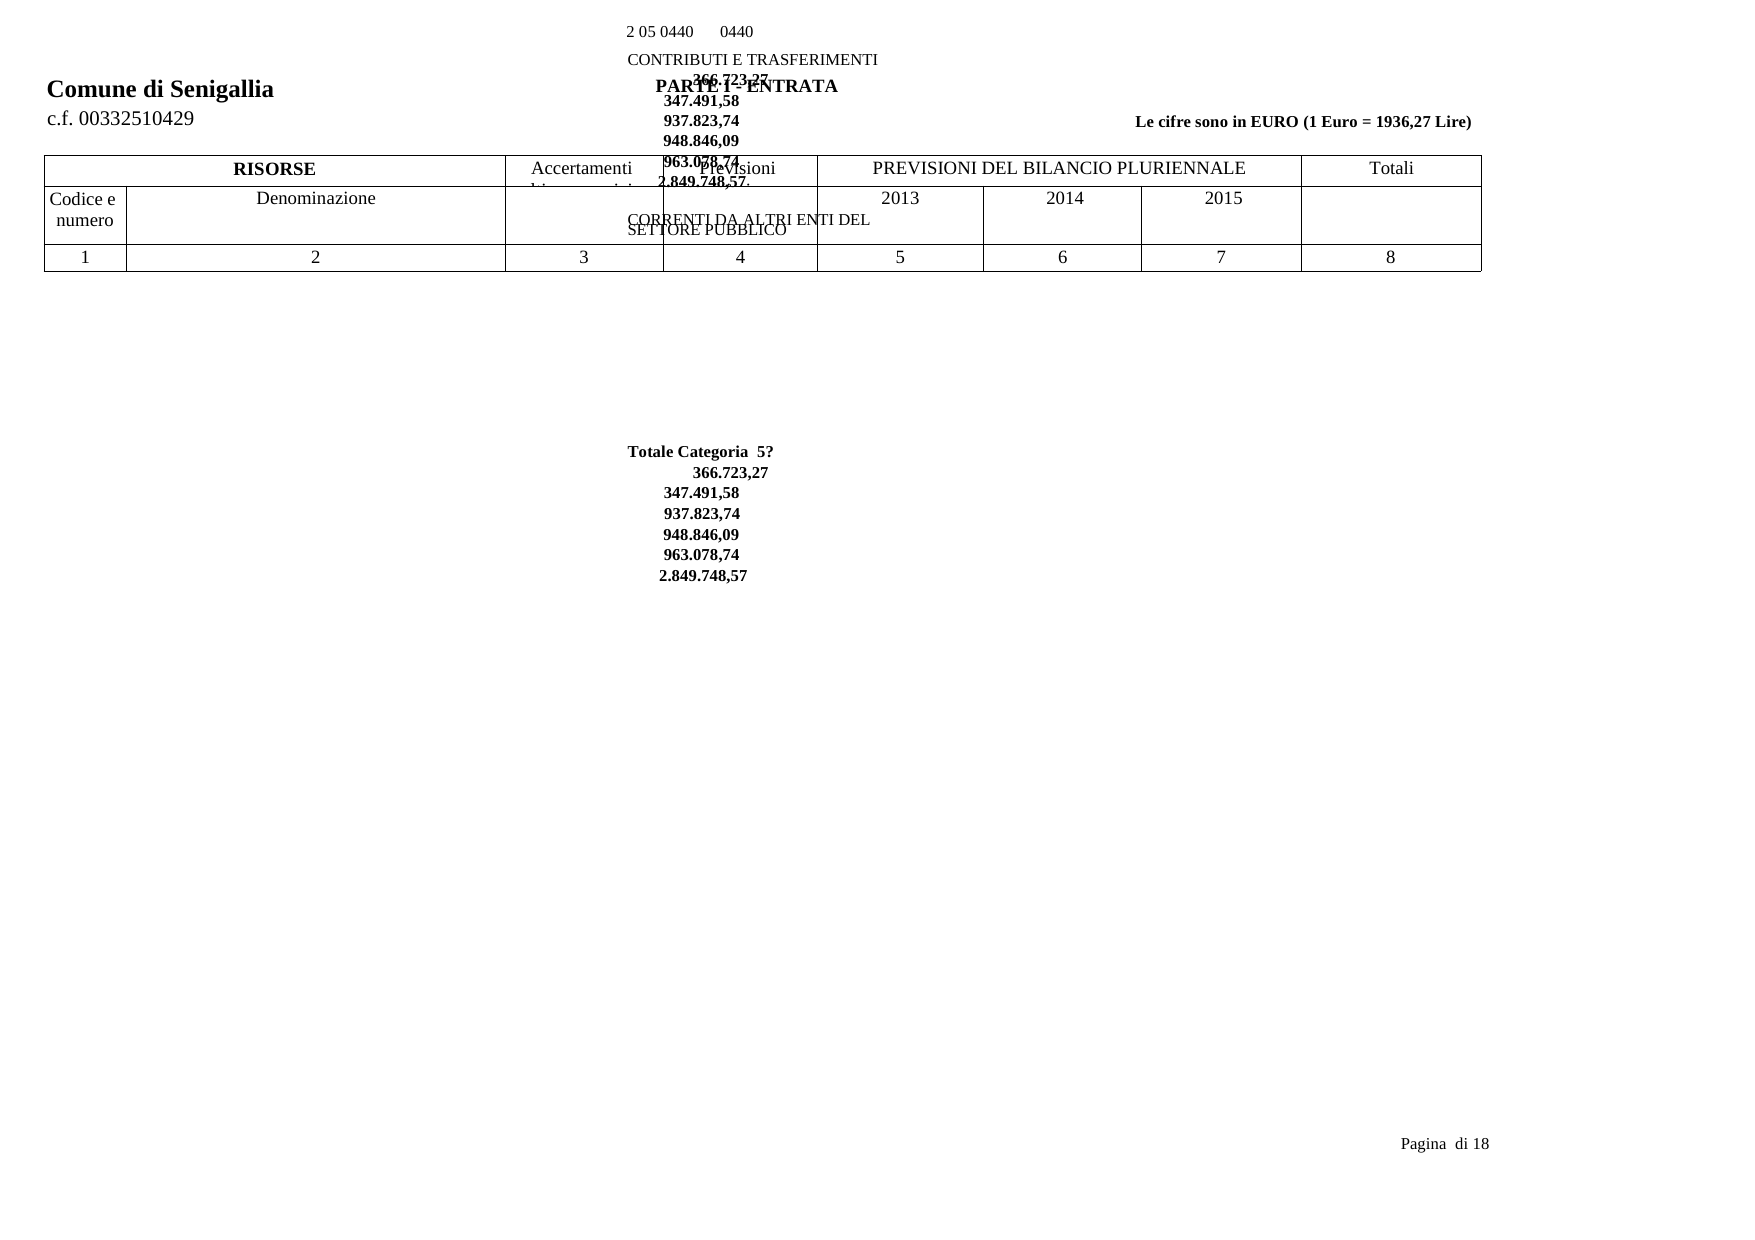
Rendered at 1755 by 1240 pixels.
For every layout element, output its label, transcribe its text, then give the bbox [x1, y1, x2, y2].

table_cell 7 [1142, 245, 1301, 271]
table_cell [1302, 187, 1481, 244]
table_cell 3 [506, 245, 663, 271]
table_cell Codice e numero [45, 187, 126, 244]
table_cell [692, 215, 698, 224]
table_cell 2015 [1142, 187, 1301, 244]
table_header PREVISIONI DEL BILANCIO PLURIENNALE [818, 156, 1301, 186]
table_header Totali [1302, 156, 1481, 186]
table_cell 2 [127, 245, 505, 271]
table_cell 2013 [818, 187, 983, 244]
table_cell [506, 187, 663, 244]
table_cell 8 [1302, 245, 1481, 271]
table_cell 2014 [984, 187, 1141, 244]
table_cell 1 [45, 245, 126, 271]
table_header Previsioni esercizio in corso [664, 156, 817, 186]
table_cell 5 [818, 245, 983, 271]
table_header Accertamenti ultimo esercizio chiuso [506, 156, 663, 186]
table_cell Denominazione [127, 187, 505, 244]
table_header RISORSE [45, 156, 505, 186]
table_cell 4 [664, 245, 817, 271]
table_cell 6 [984, 245, 1141, 271]
table_cell [664, 187, 817, 244]
